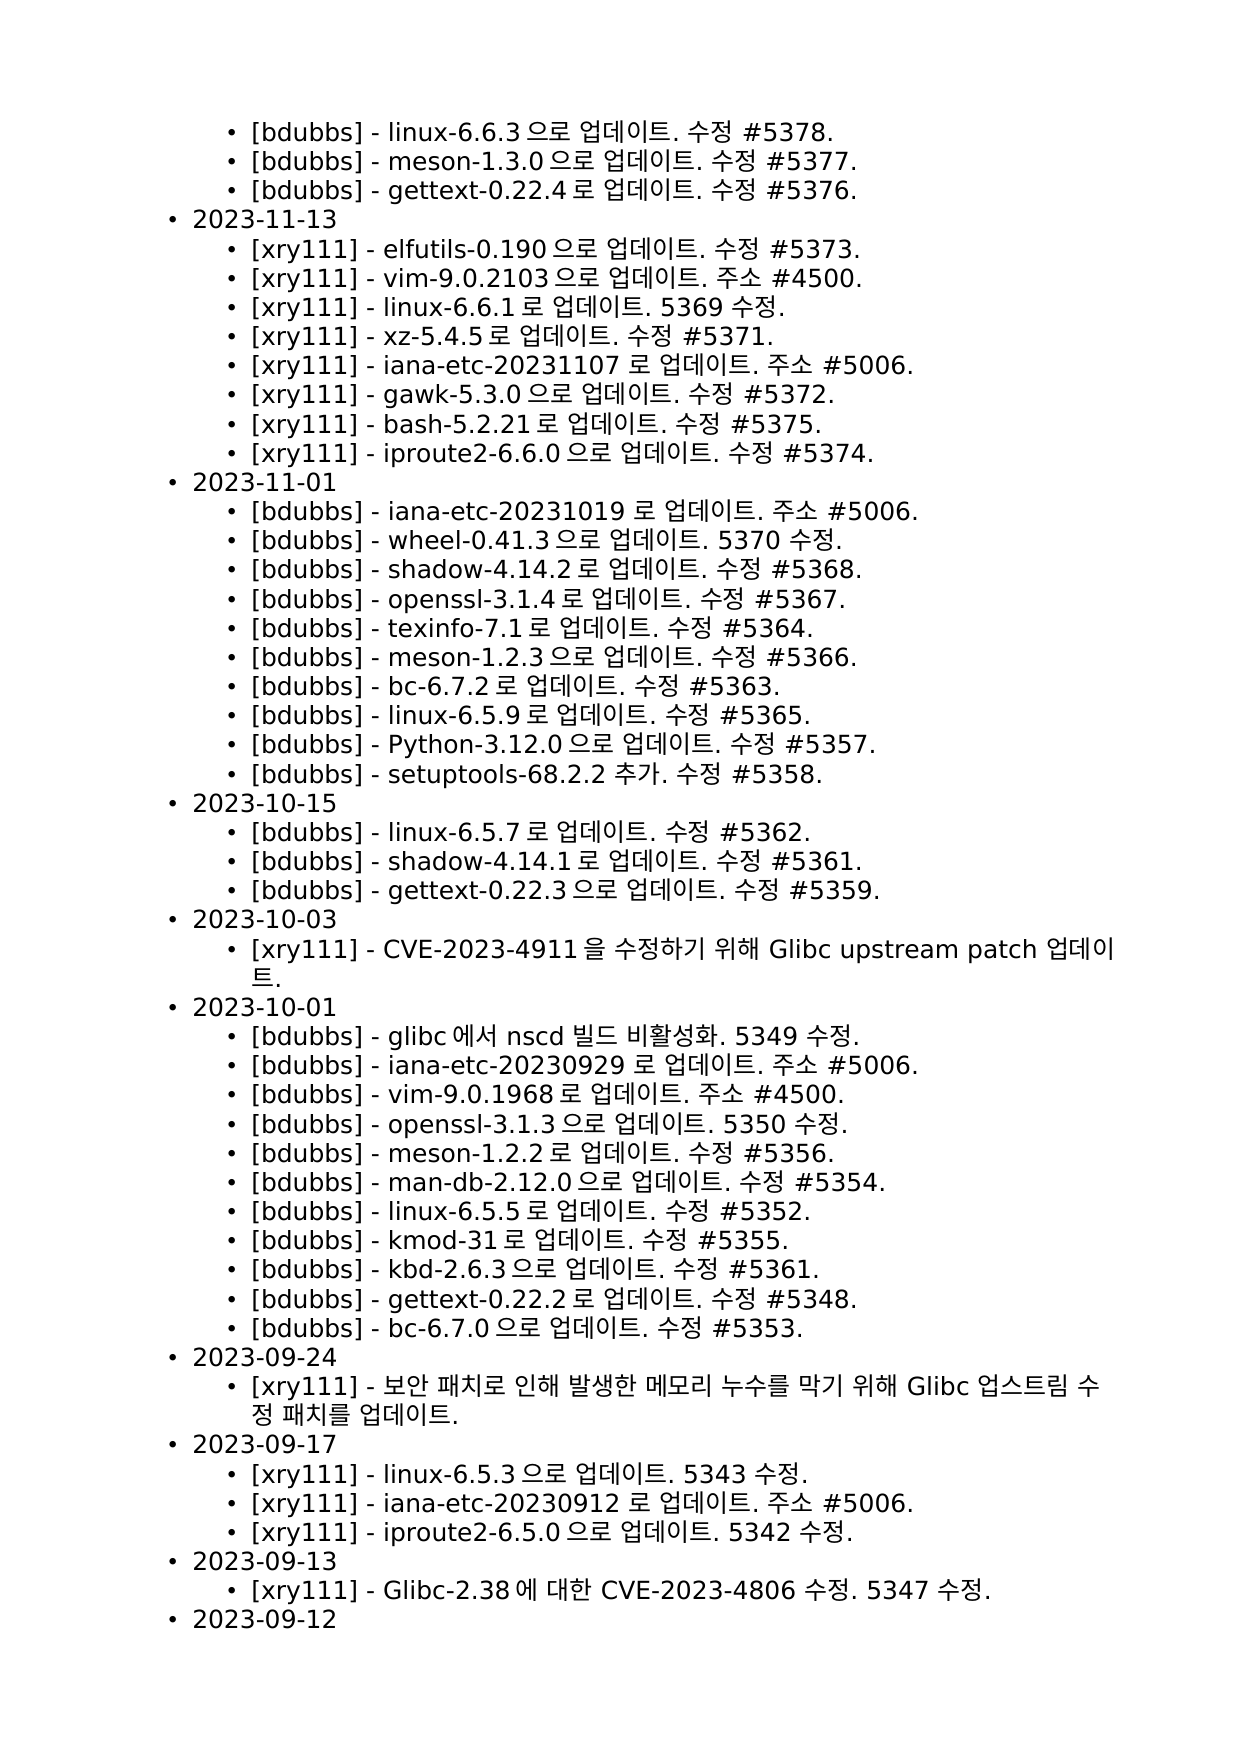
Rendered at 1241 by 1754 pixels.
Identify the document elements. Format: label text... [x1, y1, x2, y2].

list [bdubbs] - iana-etc-20231019 로 업데이트. 주소 #5006. [236, 497, 1122, 526]
list [bdubbs] - glibc에서 nscd 빌드 비활성화. 5349 수정. [236, 1022, 1122, 1051]
list [bdubbs] - linux-6.5.9로 업데이트. 수정 #5365. [236, 701, 1122, 731]
list [xry111] - CVE-2023-4911을 수정하기 위해 Glibc upstream patch 업데이트. [236, 935, 1122, 993]
list [bdubbs] - Python-3.12.0으로 업데이트. 수정 #5357. [236, 731, 1122, 760]
list [bdubbs] - meson-1.2.2로 업데이트. 수정 #5356. [236, 1139, 1122, 1168]
list [bdubbs] - bc-6.7.0으로 업데이트. 수정 #5353. [236, 1314, 1122, 1343]
list [bdubbs] - meson-1.2.3으로 업데이트. 수정 #5366. [236, 643, 1122, 672]
list [bdubbs] - linux-6.5.5로 업데이트. 수정 #5352. [236, 1197, 1122, 1226]
list [xry111] - iproute2-6.6.0으로 업데이트. 수정 #5374. [236, 439, 1122, 468]
list [bdubbs] - iana-etc-20230929 로 업데이트. 주소 #5006. [236, 1051, 1122, 1081]
list 2023-10-15 [177, 789, 1122, 818]
list [bdubbs] - shadow-4.14.1로 업데이트. 수정 #5361. [236, 847, 1122, 876]
list 2023-10-03 [177, 906, 1122, 935]
list [xry111] - iana-etc-20231107 로 업데이트. 주소 #5006. [236, 351, 1122, 381]
list [bdubbs] - openssl-3.1.3으로 업데이트. 5350 수정. [236, 1110, 1122, 1139]
list [bdubbs] - kmod-31로 업데이트. 수정 #5355. [236, 1226, 1122, 1256]
list [bdubbs] - vim-9.0.1968로 업데이트. 주소 #4500. [236, 1081, 1122, 1110]
list [xry111] - Glibc-2.38에 대한 CVE-2023-4806 수정. 5347 수정. [236, 1576, 1122, 1606]
list [bdubbs] - texinfo-7.1로 업데이트. 수정 #5364. [236, 614, 1122, 643]
list [xry111] - linux-6.5.3으로 업데이트. 5343 수정. [236, 1460, 1122, 1489]
list [xry111] - gawk-5.3.0으로 업데이트. 수정 #5372. [236, 381, 1122, 410]
list [bdubbs] - kbd-2.6.3으로 업데이트. 수정 #5361. [236, 1256, 1122, 1285]
list [bdubbs] - man-db-2.12.0으로 업데이트. 수정 #5354. [236, 1168, 1122, 1197]
list [xry111] - 보안 패치로 인해 발생한 메모리 누수를 막기 위해 Glibc 업스트림 수정 패치를 업데이트. [236, 1372, 1122, 1431]
list [bdubbs] - wheel-0.41.3으로 업데이트. 5370 수정. [236, 526, 1122, 556]
list 2023-11-01 [177, 468, 1122, 497]
list [xry111] - xz-5.4.5로 업데이트. 수정 #5371. [236, 322, 1122, 351]
list [bdubbs] - linux-6.5.7로 업데이트. 수정 #5362. [236, 818, 1122, 847]
list [xry111] - iana-etc-20230912 로 업데이트. 주소 #5006. [236, 1489, 1122, 1518]
list 2023-11-13 [177, 206, 1122, 235]
list [xry111] - vim-9.0.2103으로 업데이트. 주소 #4500. [236, 264, 1122, 293]
list [bdubbs] - gettext-0.22.3으로 업데이트. 수정 #5359. [236, 876, 1122, 906]
list [bdubbs] - bc-6.7.2로 업데이트. 수정 #5363. [236, 672, 1122, 701]
list 2023-09-12 [177, 1606, 1122, 1635]
list [bdubbs] - gettext-0.22.4로 업데이트. 수정 #5376. [236, 176, 1122, 206]
list [bdubbs] - meson-1.3.0으로 업데이트. 수정 #5377. [236, 147, 1122, 176]
list 2023-09-24 [177, 1343, 1122, 1372]
list [xry111] - iproute2-6.5.0으로 업데이트. 5342 수정. [236, 1518, 1122, 1547]
list 2023-10-01 [177, 993, 1122, 1022]
list [bdubbs] - gettext-0.22.2로 업데이트. 수정 #5348. [236, 1285, 1122, 1314]
list 2023-09-17 [177, 1431, 1122, 1460]
list [bdubbs] - linux-6.6.3으로 업데이트. 수정 #5378. [236, 118, 1122, 147]
list [bdubbs] - setuptools-68.2.2 추가. 수정 #5358. [236, 760, 1122, 789]
list [xry111] - elfutils-0.190으로 업데이트. 수정 #5373. [236, 235, 1122, 264]
list [xry111] - linux-6.6.1로 업데이트. 5369 수정. [236, 293, 1122, 322]
list [bdubbs] - shadow-4.14.2로 업데이트. 수정 #5368. [236, 556, 1122, 585]
list [bdubbs] - openssl-3.1.4로 업데이트. 수정 #5367. [236, 585, 1122, 614]
list [xry111] - bash-5.2.21로 업데이트. 수정 #5375. [236, 410, 1122, 439]
list 2023-09-13 [177, 1547, 1122, 1576]
